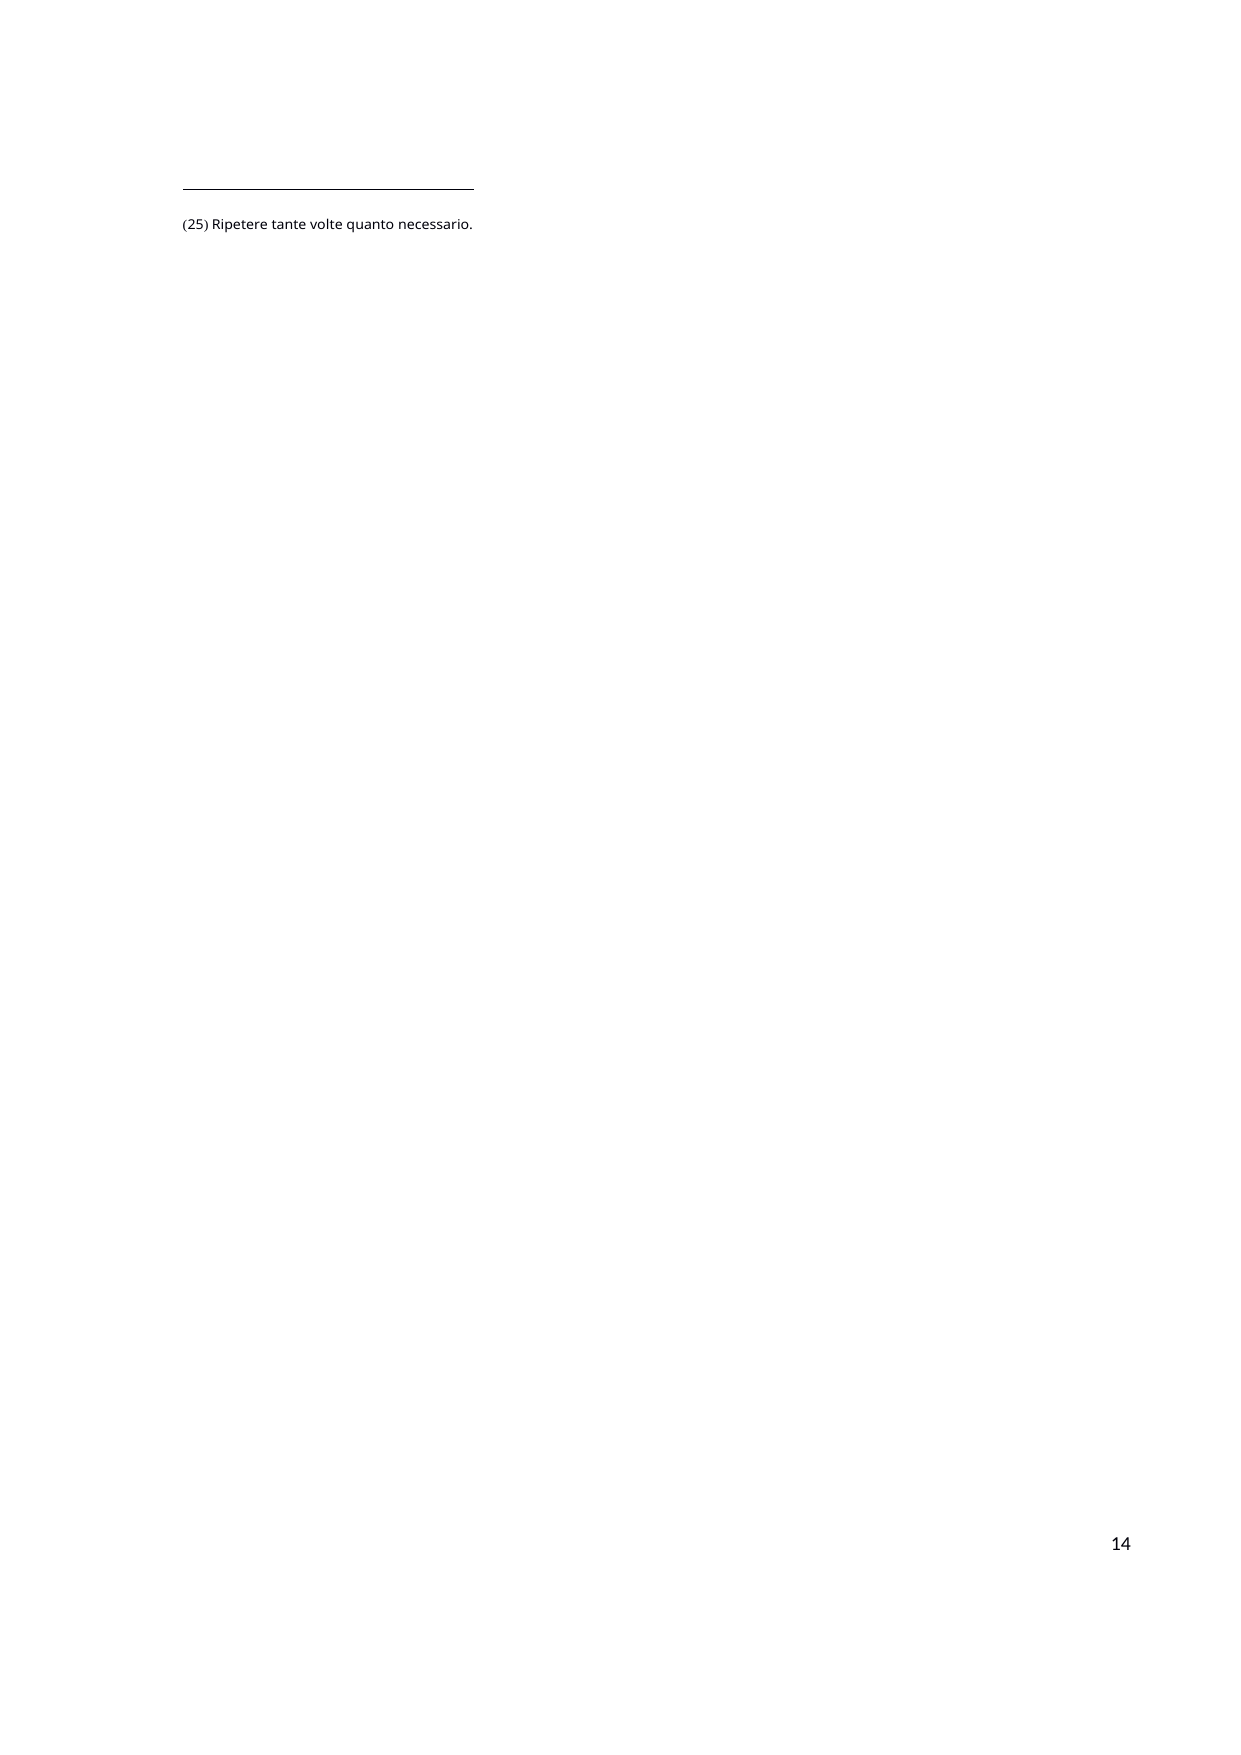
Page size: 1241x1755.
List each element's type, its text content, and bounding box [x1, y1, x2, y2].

text (25) Ripetere tante volte quanto necessario. [182, 214, 1197, 233]
